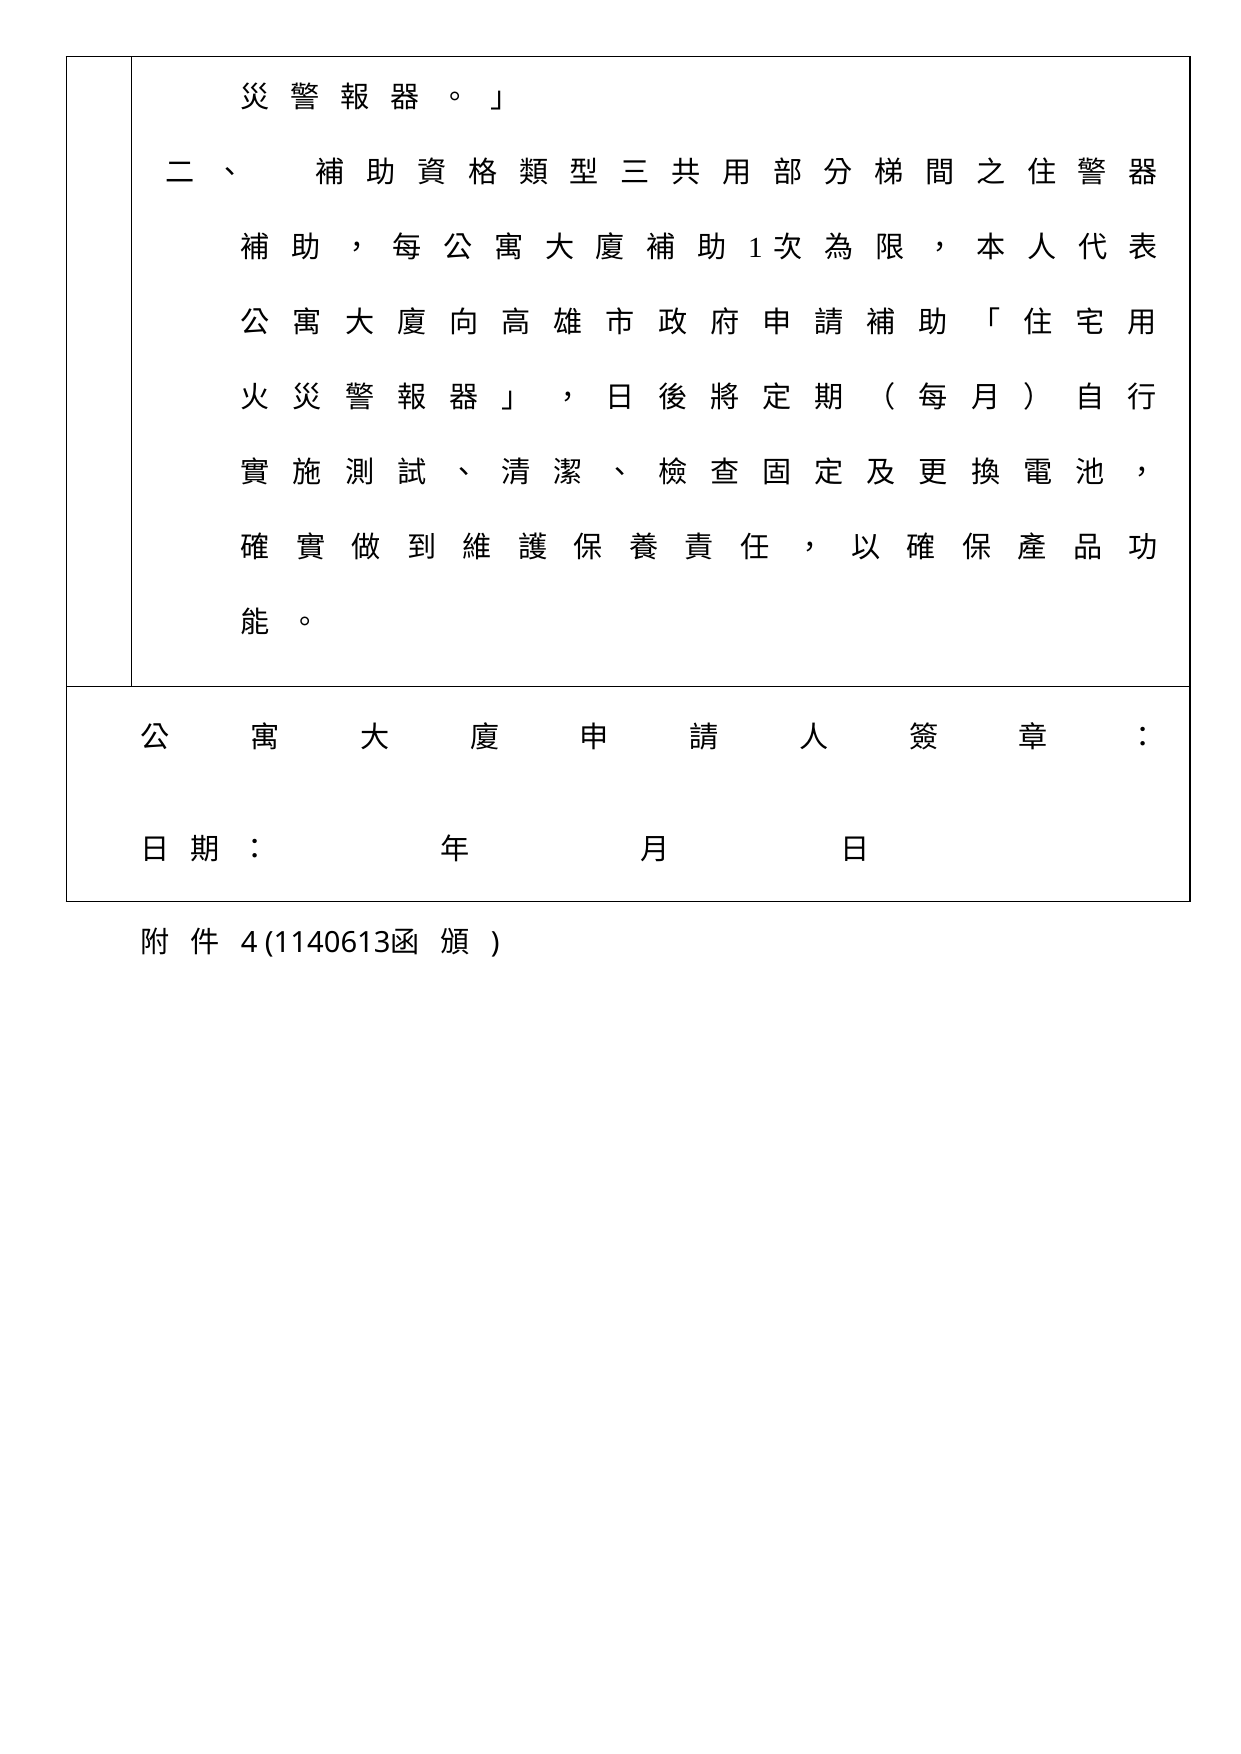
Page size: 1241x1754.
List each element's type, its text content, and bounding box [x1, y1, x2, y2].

table_cell 消防法第6條第5項規定：「不屬於第一項所定標準應設置火警自動警報設備住宅場所之管理權人，應設置住宅用火災警報器並維護之」；住宅用火災警報器設置辦法第10條規定：「消防法第6條第5項規定之場所，於本辦法發布生效前既設者，於中華民國106年12月31日以前設置住宅用火災警報器。」 補助資格類型三共用部分梯間之住警器補助，每公寓大廈補助1次為限，本人代表公寓大廈向高雄市政府申請補助「住宅用火災警報器」，日後將定期（每月）自行實施測試、清潔、檢查固定及更換電池，確實做到維護保養責任，以確保產品功能。 [132, 57, 1189, 686]
table_cell [67, 57, 131, 686]
text 附件4 (1140613函頒) [141, 902, 1116, 977]
table_cell 公寓大廈申請人簽章： 日期： 年 月 日 [67, 687, 1189, 901]
